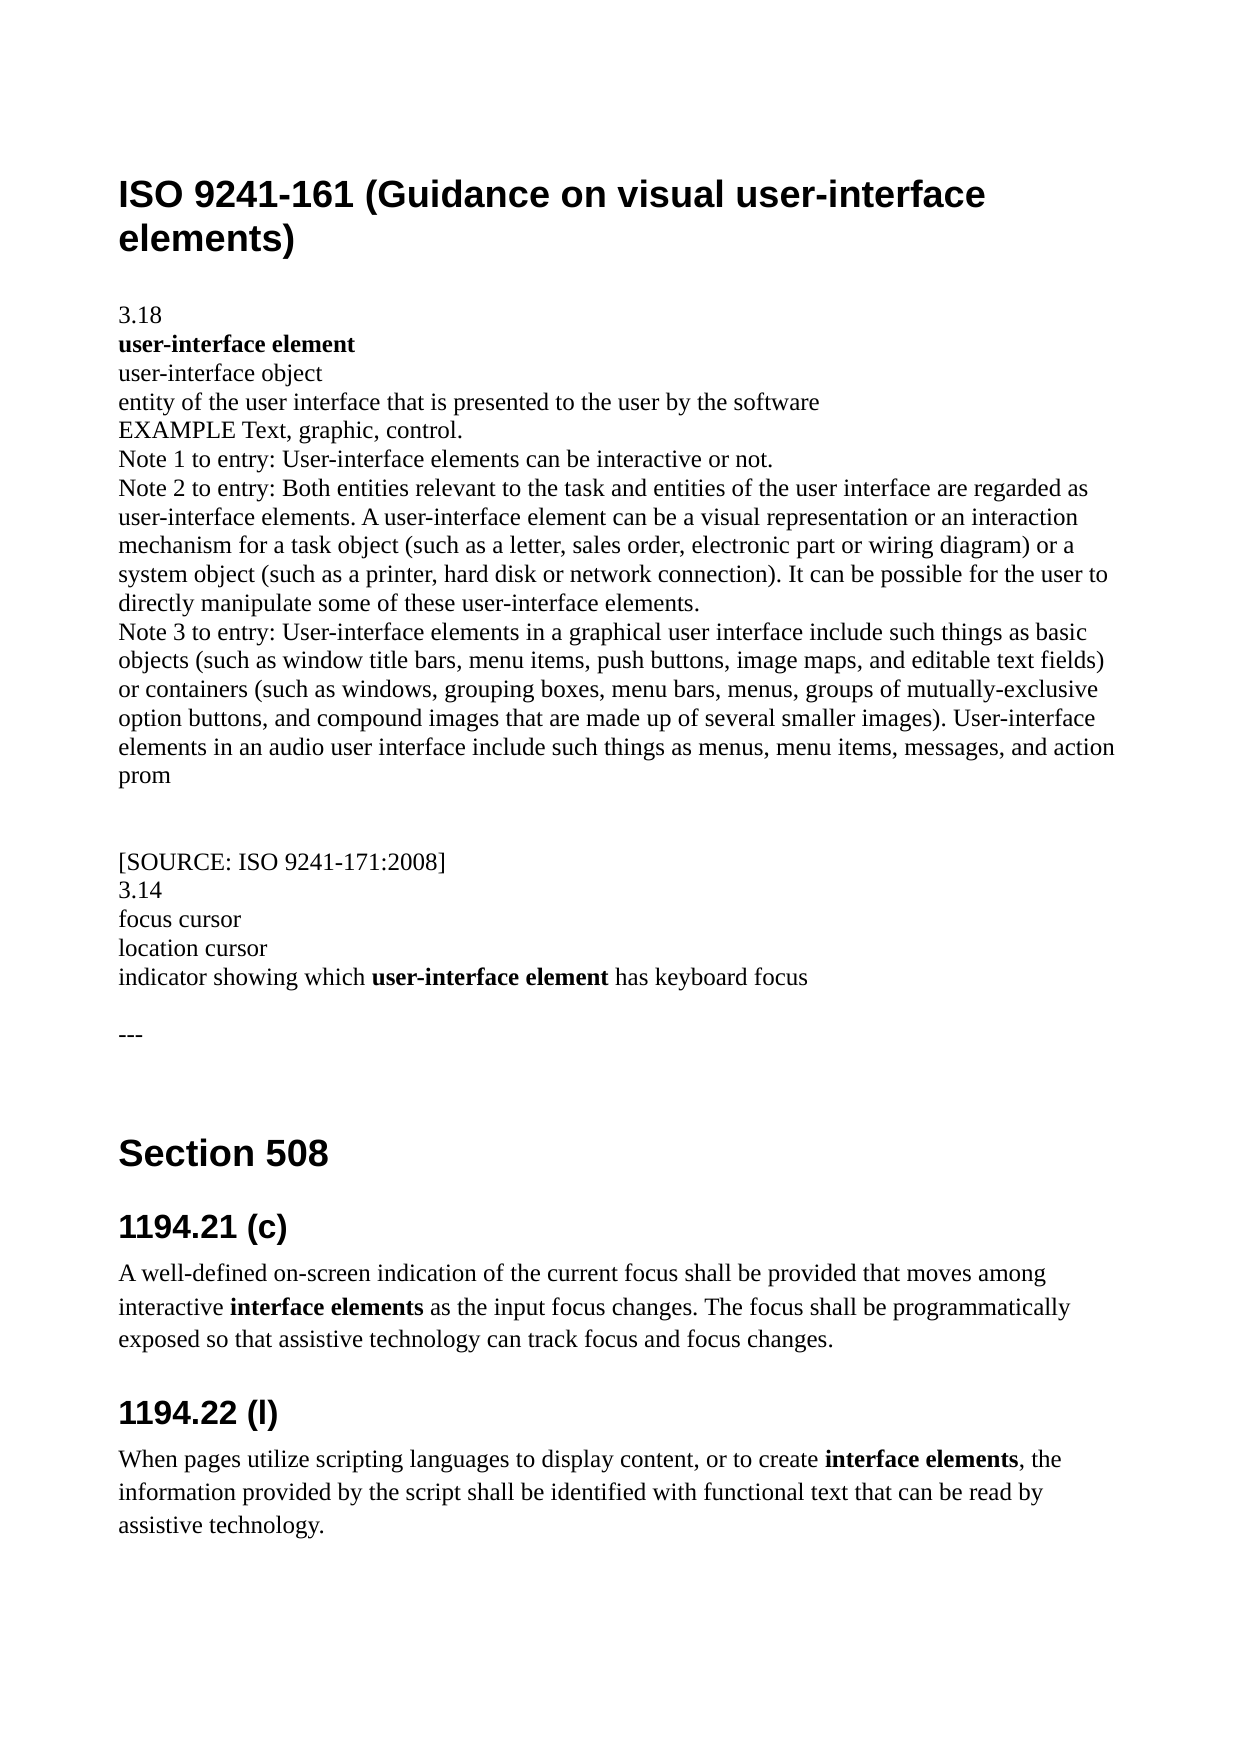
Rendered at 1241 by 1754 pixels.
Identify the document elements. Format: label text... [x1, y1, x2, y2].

text user-interface element [118, 329, 1122, 358]
text --- [118, 1019, 1122, 1048]
text When pages utilize scripting languages to display content, or to create interface elements, the information provided by the script shall be identified with functional text that can be read by assistive technology. [118, 1444, 1122, 1539]
text 3.18 [118, 300, 1122, 329]
text focus cursor [118, 904, 1122, 933]
text Note 3 to entry: User-interface elements in a graphical user interface include such things as basic objects (such as window title bars, menu items, push buttons, image maps, and editable text fields) or containers (such as windows, grouping boxes, menu bars, menus, groups of mutually-exclusive option buttons, and compound images that are made up of several smaller images). User-interface elements in an audio user interface include such things as menus, menu items, messages, and action prom [118, 617, 1122, 789]
subtitle ISO 9241-161 (Guidance on visual user-interface elements) [118, 172, 1122, 259]
subtitle Section 508 [118, 1130, 1122, 1174]
text location cursor [118, 933, 1122, 962]
text indicator showing which user-interface element has keyboard focus [118, 962, 1122, 990]
text [SOURCE: ISO 9241-171:2008] [118, 847, 1122, 875]
text entity of the user interface that is presented to the user by the software [118, 387, 1122, 415]
subtitle 1194.22 (l) [118, 1393, 1122, 1432]
text Note 1 to entry: User-interface elements can be interactive or not. [118, 444, 1122, 473]
text EXAMPLE Text, graphic, control. [118, 415, 1122, 444]
text Note 2 to entry: Both entities relevant to the task and entities of the user interface are regarded as user-interface elements. A user-interface element can be a visual representation or an interaction mechanism for a task object (such as a letter, sales order, electronic part or wiring diagram) or a system object (such as a printer, hard disk or network connection). It can be possible for the user to directly manipulate some of these user-interface elements. [118, 473, 1122, 617]
subtitle 1194.21 (c) [118, 1207, 1122, 1246]
text user-interface object [118, 358, 1122, 387]
text 3.14 [118, 875, 1122, 904]
text A well-defined on-screen indication of the current focus shall be provided that moves among interactive interface elements as the input focus changes. The focus shall be programmatically exposed so that assistive technology can track focus and focus changes. [118, 1258, 1122, 1353]
